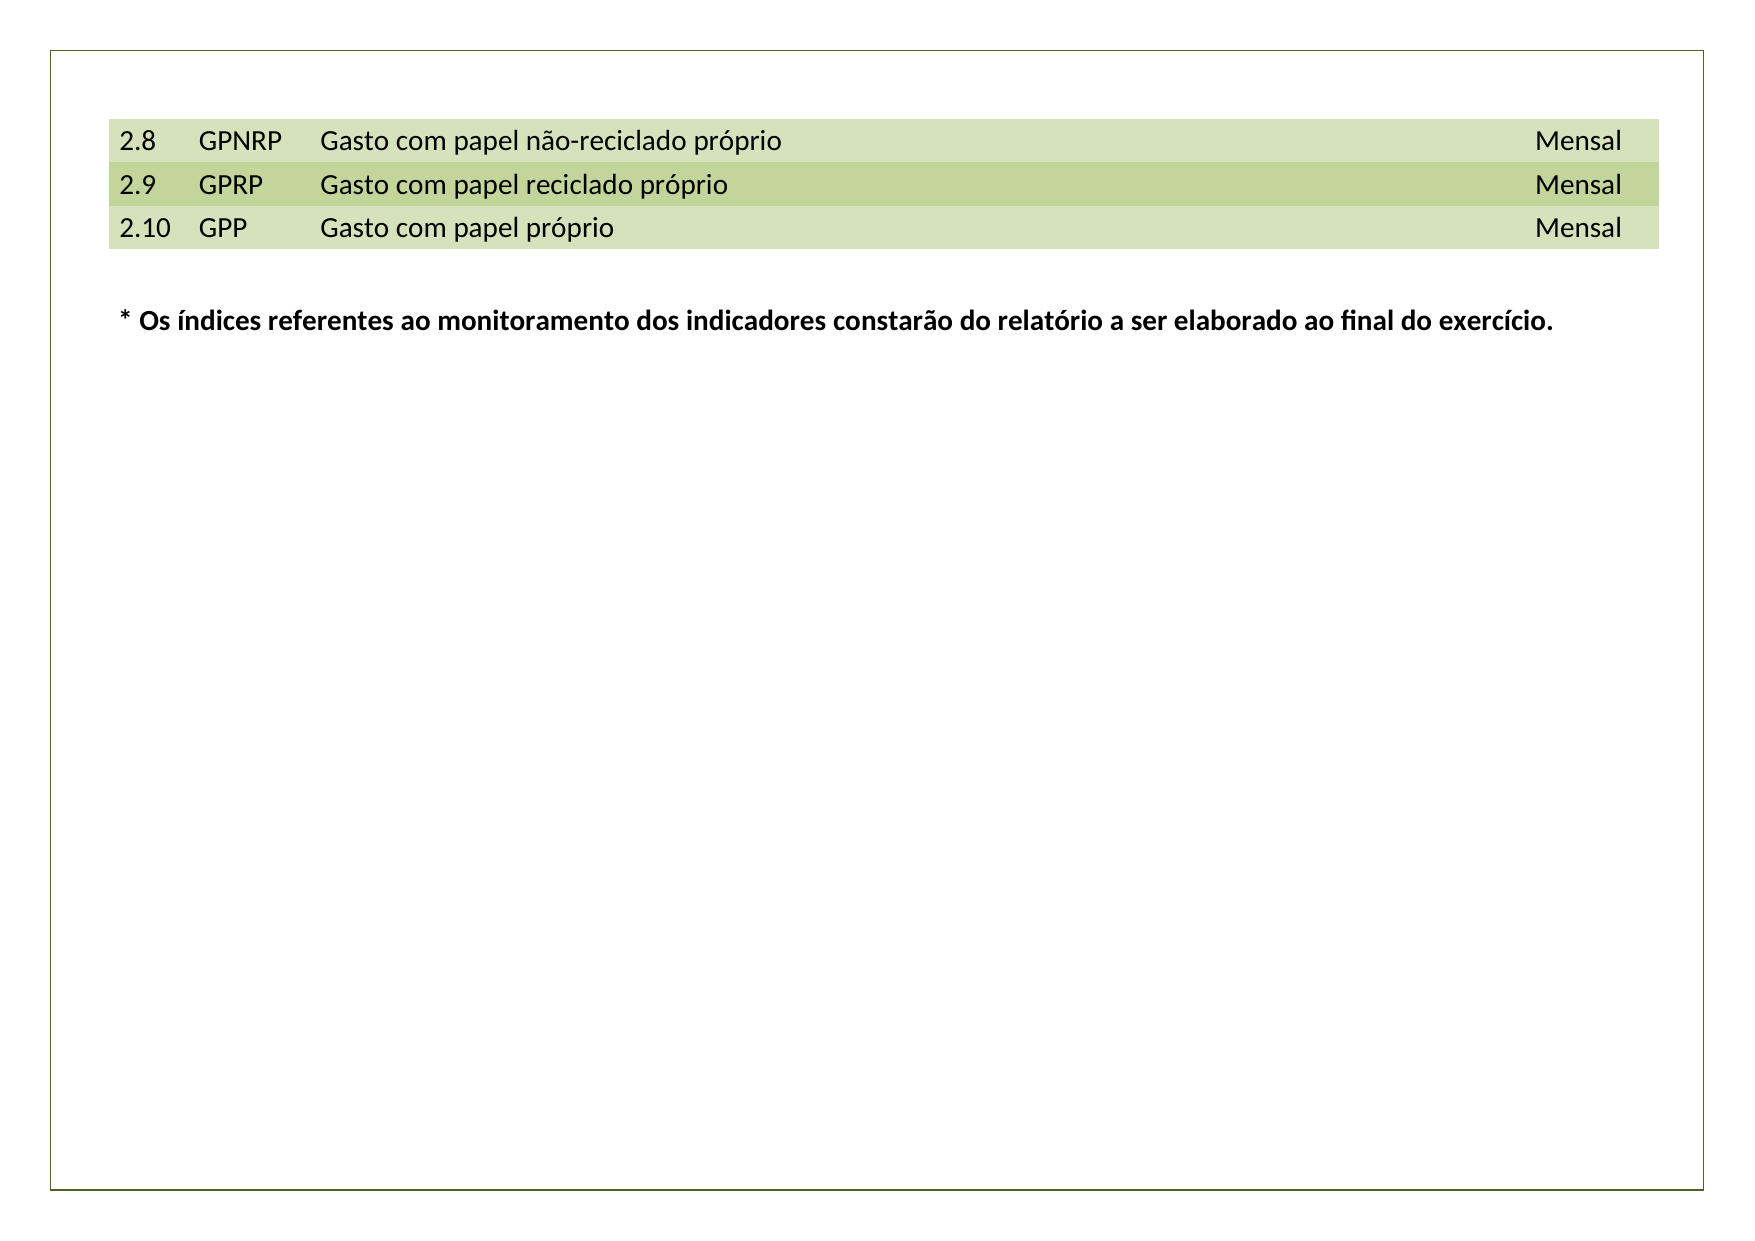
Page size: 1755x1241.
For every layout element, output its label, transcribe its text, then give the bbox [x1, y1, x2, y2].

table_header Gasto com papel não-reciclado próprio [309, 119, 1496, 162]
table_cell 2.10 [109, 206, 188, 249]
text * Os índices referentes ao monitoramento dos indicadores constarão do relatório a ser elaborado ao final do exercício. [118, 302, 1639, 337]
table_cell 2.9 [109, 162, 188, 206]
table_header GPNRP [188, 119, 309, 162]
table_header 2.8 [109, 119, 188, 162]
table_header Mensal [1496, 119, 1659, 162]
table_cell GPRP [188, 162, 309, 206]
table_cell Gasto com papel próprio [309, 206, 1496, 249]
table_cell GPP [188, 206, 309, 249]
table_cell Gasto com papel reciclado próprio [309, 162, 1496, 206]
table_cell Mensal [1496, 206, 1659, 249]
table_cell Mensal [1496, 162, 1659, 206]
